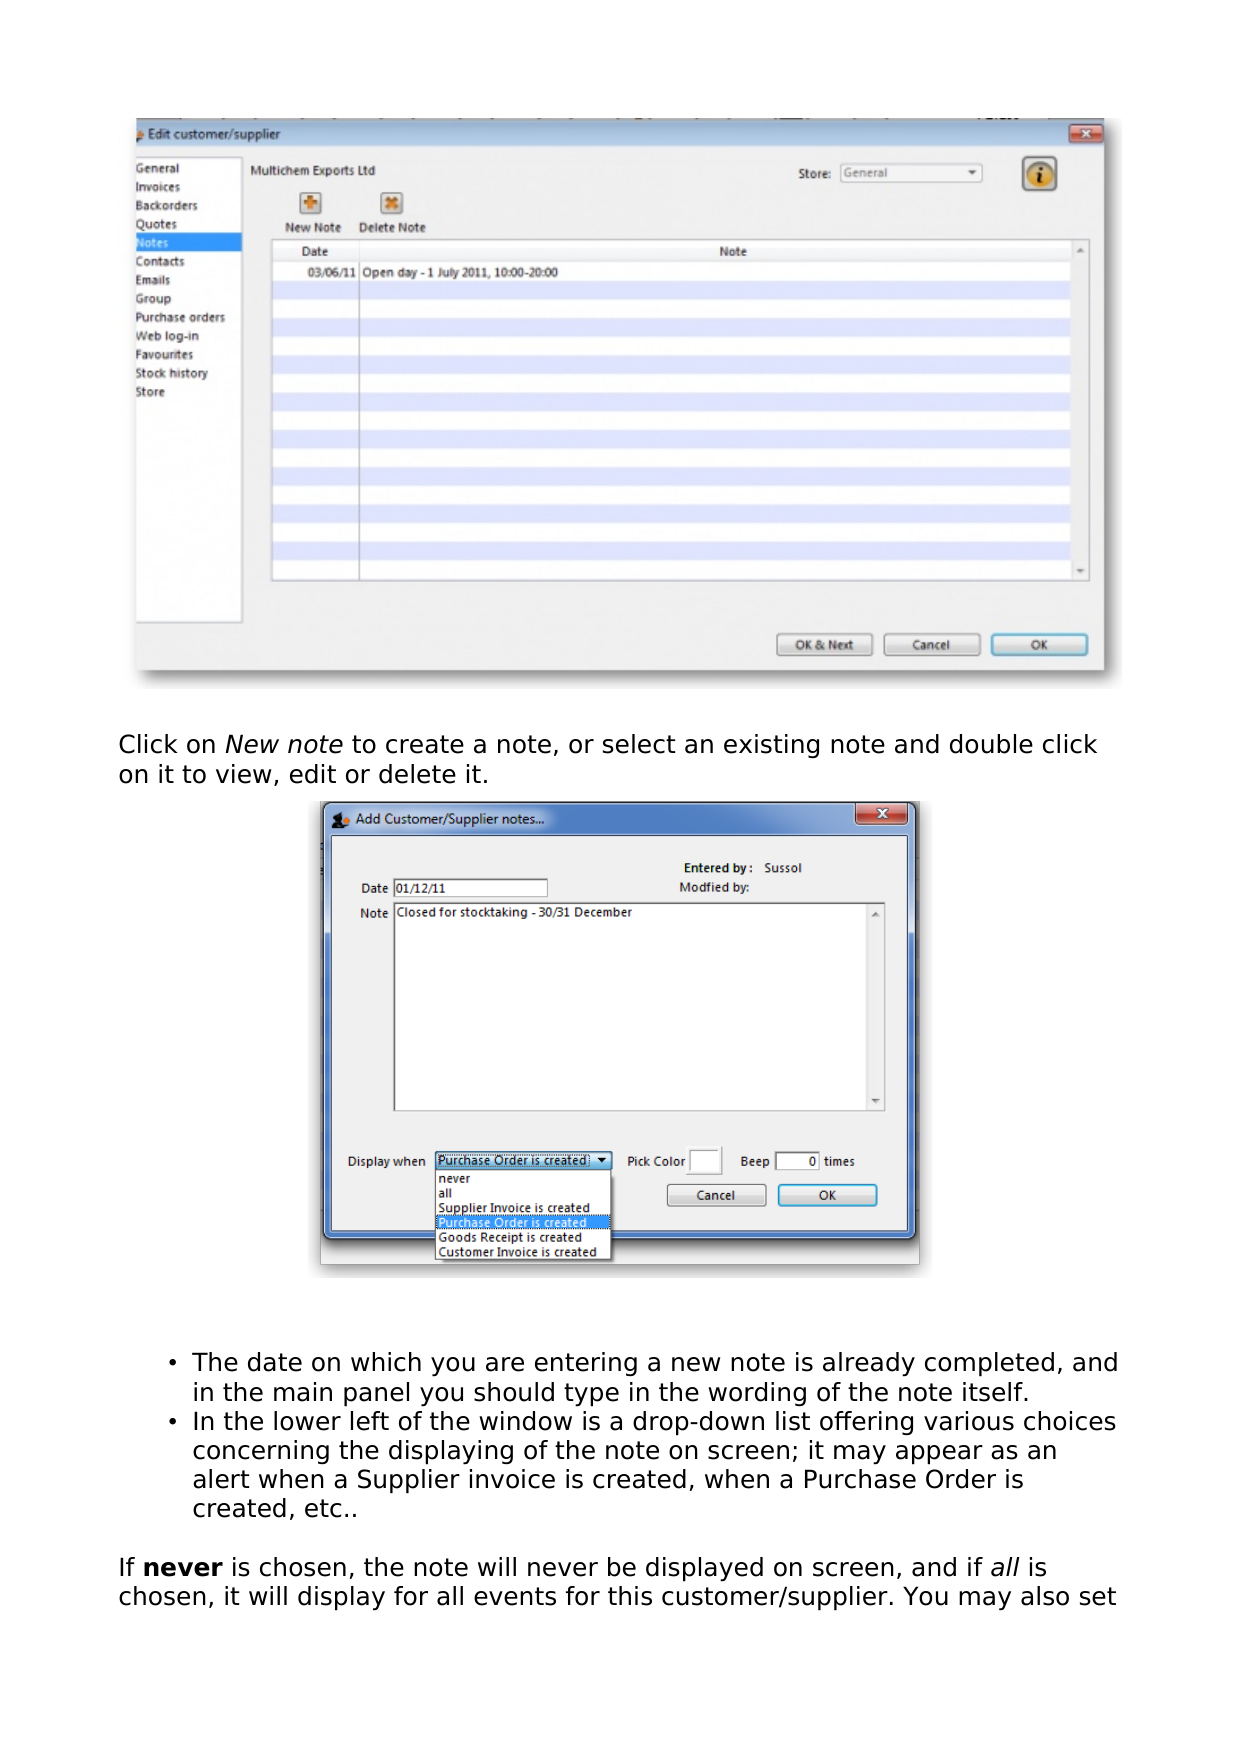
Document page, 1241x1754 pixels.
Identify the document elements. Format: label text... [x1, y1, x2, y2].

list In the lower left of the window is a drop-down list offering various choices concerning the displaying of the note on screen; it may appear as an alert when a Supplier invoice is created, when a Purchase Order is created, etc.. [177, 1407, 1122, 1523]
picture [307, 801, 933, 1278]
list The date on which you are entering a new note is already completed, and in the main panel you should type in the wording of the note itself. [177, 1348, 1122, 1407]
text If never is chosen, the note will never be displayed on screen, and if all is chosen, it will display for all events for this customer/supplier. You may also set [118, 1553, 1122, 1611]
picture [118, 118, 1123, 689]
text Click on New note to create a note, or select an existing note and double click on it to view, edit or delete it. [118, 731, 1122, 789]
